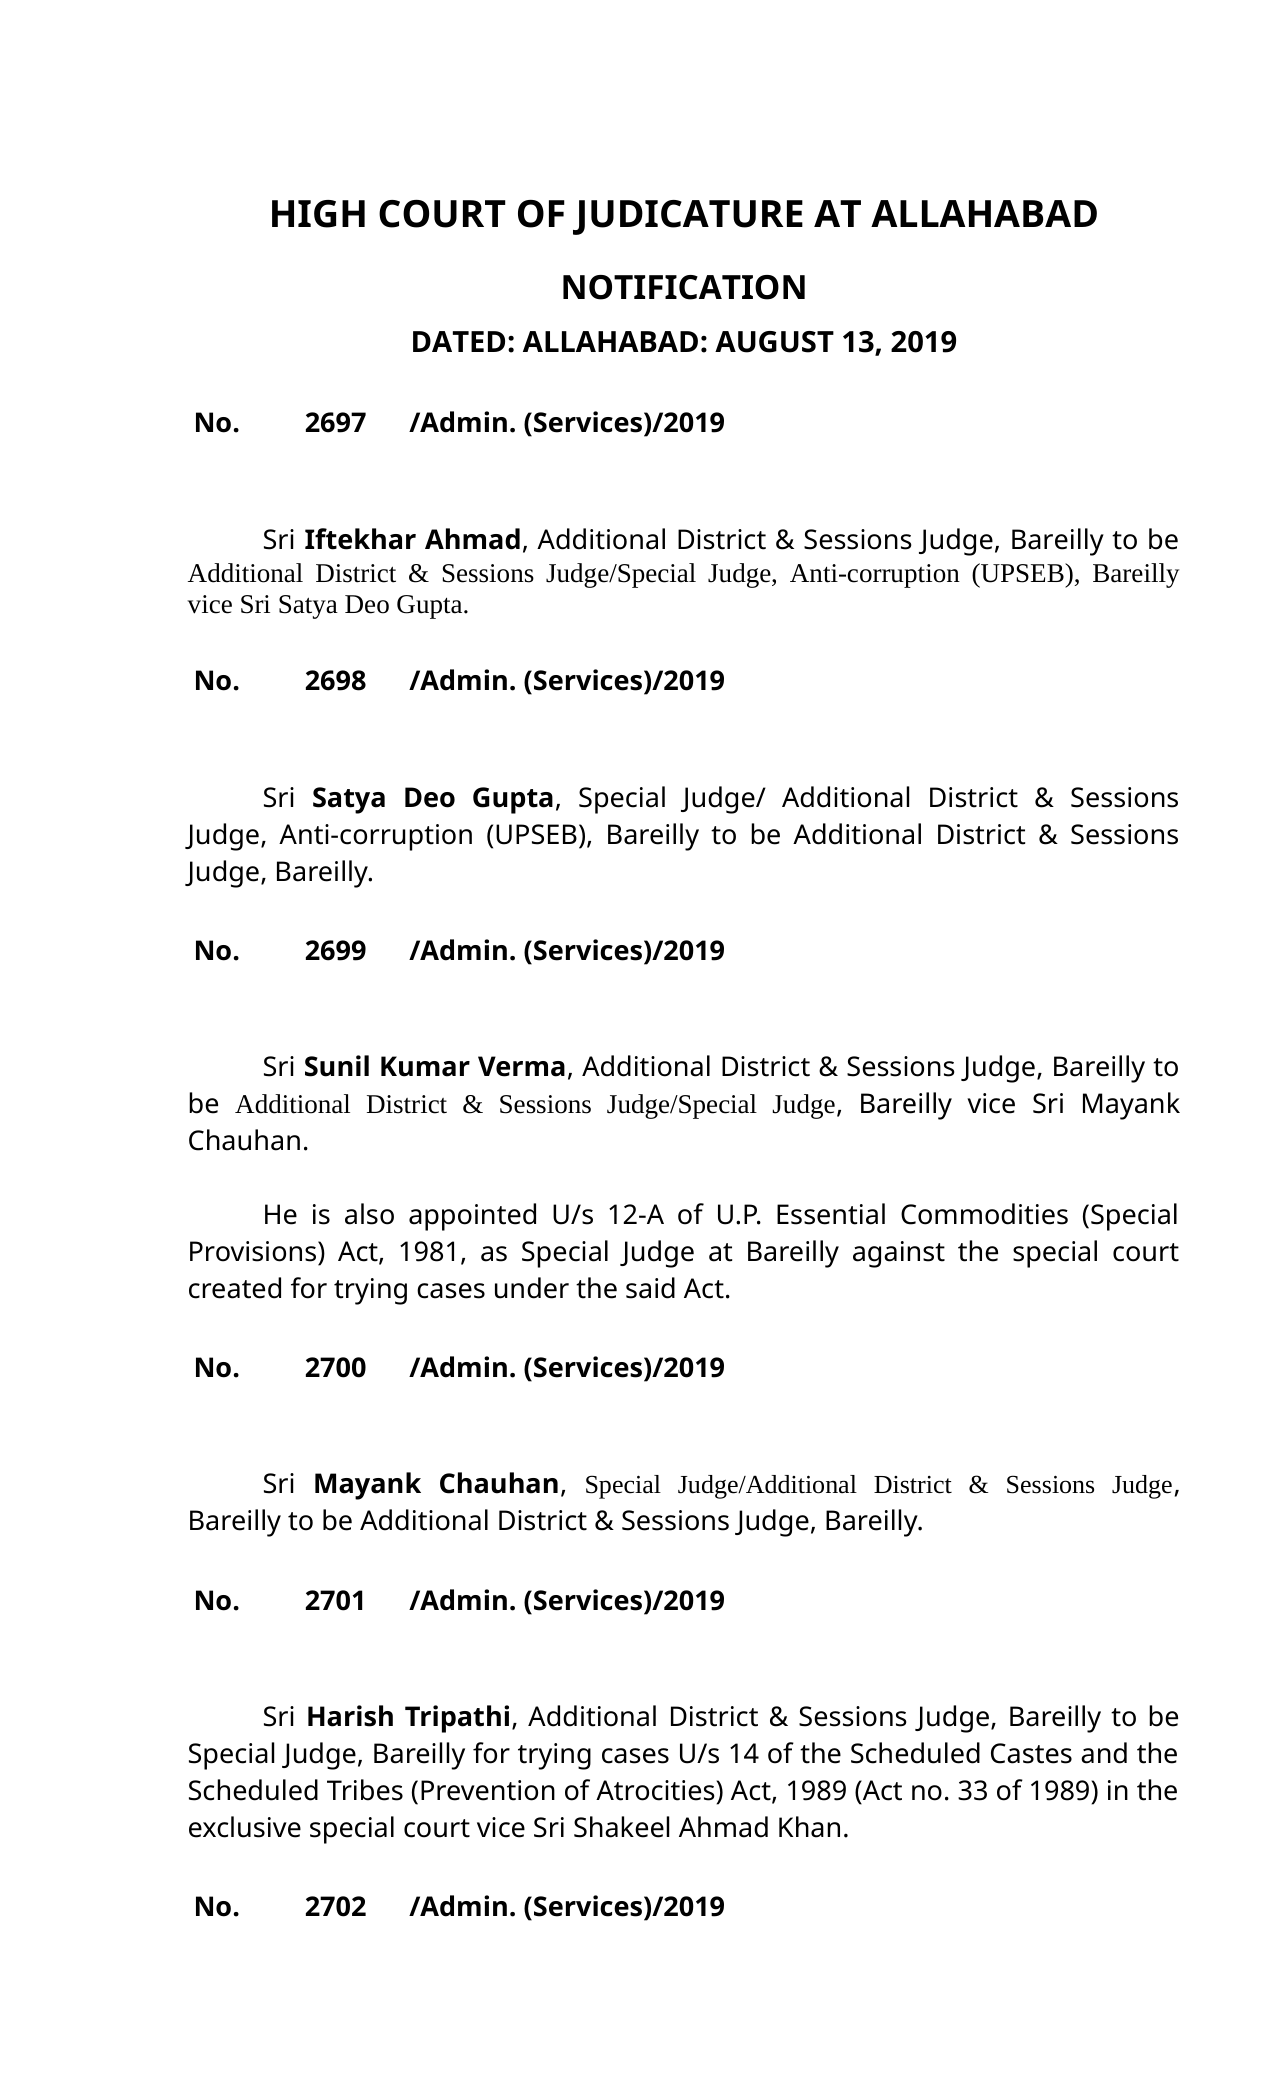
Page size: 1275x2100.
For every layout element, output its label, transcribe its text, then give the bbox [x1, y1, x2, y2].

table_header /Admin. (Services)/2019 [404, 1343, 762, 1428]
text Sri Iftekhar Ahmad, Additional District & Sessions Judge, Bareilly to be Additional District & Sessions Judge/Special Judge, Anti-corruption (UPSEB), Bareilly vice Sri Satya Deo Gupta. [187, 520, 1181, 619]
table_header [261, 1576, 403, 1661]
text Sri Satya Deo Gupta, Special Judge/ Additional District & Sessions Judge, Anti-corruption (UPSEB), Bareilly to be Additional District & Sessions Judge, Bareilly. [187, 778, 1181, 889]
table_header [261, 1882, 403, 1930]
table_header /Admin. (Services)/2019 [404, 656, 762, 741]
text Sri Harish Tripathi, Additional District & Sessions Judge, Bareilly to be Special Judge, Bareilly for trying cases U/s 14 of the Scheduled Castes and the Scheduled Tribes (Prevention of Atrocities) Act, 1989 (Act no. 33 of 1989) in the exclusive special court vice Sri Shakeel Ahmad Khan. [187, 1698, 1181, 1845]
table_header No. [188, 656, 261, 741]
table_header No. [188, 1343, 261, 1428]
text He is also appointed U/s 12-A of U.P. Essential Commodities (Special Provisions) Act, 1981, as Special Judge at Bareilly against the special court created for trying cases under the said Act. [187, 1195, 1181, 1306]
subtitle NOTIFICATION [187, 263, 1181, 309]
table_header [261, 398, 403, 483]
table_header [261, 656, 403, 741]
table_header [261, 1343, 403, 1428]
text Sri Mayank Chauhan, Special Judge/Additional District & Sessions Judge, Bareilly to be Additional District & Sessions Judge, Bareilly. [187, 1465, 1181, 1539]
table_header /Admin. (Services)/2019 [404, 1576, 762, 1661]
table_header /Admin. (Services)/2019 [404, 926, 762, 1011]
table_header /Admin. (Services)/2019 [404, 398, 762, 483]
text HIGH COURT OF JUDICATURE AT ALLAHABAD [187, 187, 1181, 238]
table_header No. [188, 926, 261, 1011]
table_header No. [188, 398, 261, 483]
table_header No. [188, 1576, 261, 1661]
subtitle DATED: ALLAHABAD: AUGUST 13, 2019 [187, 321, 1181, 361]
table_header [261, 926, 403, 1011]
text Sri Sunil Kumar Verma, Additional District & Sessions Judge, Bareilly to be Additional District & Sessions Judge/Special Judge, Bareilly vice Sri Mayank Chauhan. [187, 1048, 1181, 1158]
table_header No. [188, 1882, 261, 1930]
table_header /Admin. (Services)/2019 [404, 1882, 762, 1930]
